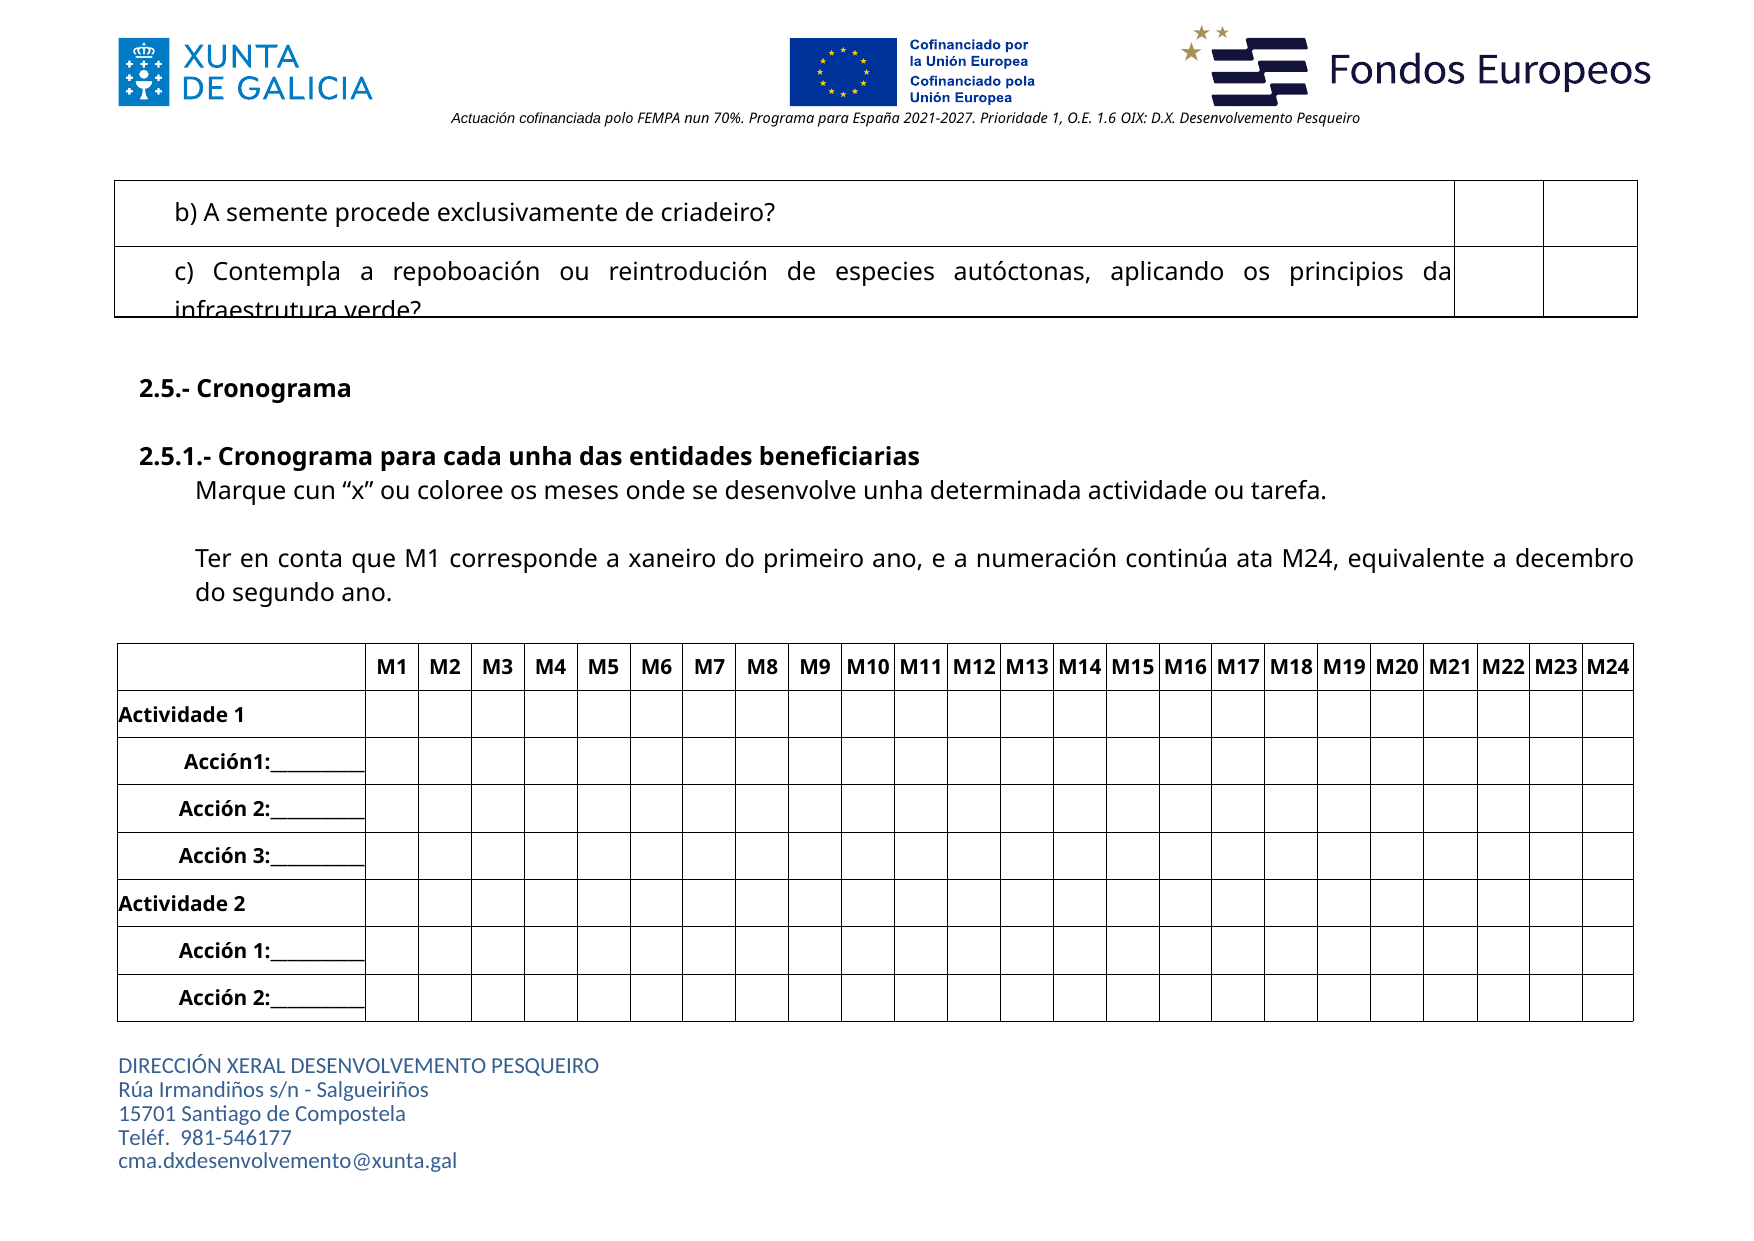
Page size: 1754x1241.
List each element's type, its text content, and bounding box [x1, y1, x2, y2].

table_cell [1478, 738, 1529, 784]
table_cell [366, 927, 418, 973]
table_cell [1212, 833, 1264, 879]
table_cell [895, 833, 947, 879]
table_cell [472, 738, 524, 784]
table_header M8 [736, 644, 788, 690]
table_cell [525, 975, 577, 1021]
table_cell [1054, 691, 1106, 737]
table_cell [1530, 691, 1582, 737]
table_cell [789, 975, 841, 1021]
table_cell [366, 880, 418, 926]
table_cell [683, 833, 735, 879]
table_header M15 [1107, 644, 1159, 690]
table_cell [1212, 975, 1264, 1021]
table_cell [895, 927, 947, 973]
table_cell [1107, 975, 1159, 1021]
table_header M18 [1265, 644, 1317, 690]
table_header M1 [366, 644, 418, 690]
table_cell [1107, 785, 1159, 832]
table_cell [1265, 833, 1317, 879]
table_cell [789, 738, 841, 784]
table_cell [1054, 738, 1106, 784]
table_cell [525, 927, 577, 973]
table_cell [842, 691, 894, 737]
table_cell [1212, 785, 1264, 832]
table_cell [631, 927, 682, 973]
table_header M9 [789, 644, 841, 690]
table_cell [1054, 833, 1106, 879]
table_cell [419, 785, 471, 832]
table_cell [1583, 691, 1633, 737]
table_cell [683, 927, 735, 973]
table_header M17 [1212, 644, 1264, 690]
table_cell [948, 691, 1000, 737]
table_header M6 [631, 644, 682, 690]
table_cell [578, 785, 630, 832]
table_cell [419, 691, 471, 737]
table_cell [631, 738, 682, 784]
table_cell [948, 927, 1000, 973]
table_cell [631, 833, 682, 879]
table_header M2 [419, 644, 471, 690]
text 2.5.1.- Cronograma para cada unha das entidades beneficiarias [139, 439, 1636, 473]
table_cell Acción1:___________ [118, 738, 365, 784]
table_cell [1265, 880, 1317, 926]
table_header M16 [1160, 644, 1211, 690]
table_cell [1160, 975, 1211, 1021]
table_cell [1530, 975, 1582, 1021]
table_cell [1371, 738, 1423, 784]
table_cell [1001, 738, 1053, 784]
table_cell [366, 738, 418, 784]
table_header M14 [1054, 644, 1106, 690]
table_cell Actividade 2 [118, 880, 365, 926]
table_cell [1530, 927, 1582, 973]
table_header M10 [842, 644, 894, 690]
table_cell [472, 975, 524, 1021]
text 2.5.- Cronograma [139, 371, 1636, 404]
table_header M12 [948, 644, 1000, 690]
table_cell [683, 738, 735, 784]
table_cell [1212, 927, 1264, 973]
table_cell [895, 785, 947, 832]
table_cell [1265, 927, 1317, 973]
table_cell [736, 785, 788, 832]
table_cell [842, 975, 894, 1021]
table_cell [1107, 833, 1159, 879]
table_cell [1424, 975, 1477, 1021]
table_cell [948, 975, 1000, 1021]
table_cell [1318, 738, 1370, 784]
table_cell [1160, 691, 1211, 737]
table_header M11 [895, 644, 947, 690]
table_cell [1212, 691, 1264, 737]
table_cell [736, 975, 788, 1021]
table_cell [1530, 833, 1582, 879]
table_cell [683, 691, 735, 737]
table_header M7 [683, 644, 735, 690]
table_cell [948, 880, 1000, 926]
table_cell Acción 2:___________ [118, 785, 365, 832]
table_cell [1583, 880, 1633, 926]
table_cell [1583, 833, 1633, 879]
table_cell [631, 975, 682, 1021]
table_cell [1001, 975, 1053, 1021]
table_cell [1107, 738, 1159, 784]
table_cell [1424, 785, 1477, 832]
table_cell [525, 785, 577, 832]
table_header M20 [1371, 644, 1423, 690]
table_cell [1583, 975, 1633, 1021]
table_cell [419, 975, 471, 1021]
table_cell [842, 880, 894, 926]
table_header M21 [1424, 644, 1477, 690]
table_cell [1265, 975, 1317, 1021]
subtitle Ter en conta que M1 corresponde a xaneiro do primeiro ano, e a numeración continúa ata M24, equivalente a decembro do segundo ano. [195, 540, 1636, 608]
table_cell [683, 880, 735, 926]
table_cell [789, 785, 841, 832]
table_cell [1054, 880, 1106, 926]
table_cell [525, 880, 577, 926]
table_header M13 [1001, 644, 1053, 690]
table_cell [525, 833, 577, 879]
table_cell [1583, 785, 1633, 832]
table_cell [842, 785, 894, 832]
table_cell [578, 738, 630, 784]
table_cell [1371, 785, 1423, 832]
table_cell [1478, 833, 1529, 879]
table_cell [1054, 785, 1106, 832]
table_cell [1054, 975, 1106, 1021]
table_cell [1478, 785, 1529, 832]
table_cell [472, 880, 524, 926]
table_cell [1001, 833, 1053, 879]
table_cell [1265, 785, 1317, 832]
table_cell [1583, 927, 1633, 973]
table_cell [789, 691, 841, 737]
table_cell [578, 833, 630, 879]
table_cell c) Contempla a repoboación ou reintrodución de especies autóctonas, aplicando os principios da infraestrutura verde? [115, 247, 1454, 316]
table_cell [1107, 880, 1159, 926]
table_header M23 [1530, 644, 1582, 690]
table_cell [1455, 181, 1543, 246]
table_cell [1160, 833, 1211, 879]
table_header [118, 644, 365, 690]
table_cell [1424, 691, 1477, 737]
table_cell [472, 785, 524, 832]
table_cell [1583, 738, 1633, 784]
table_cell [1530, 880, 1582, 926]
table_cell [683, 785, 735, 832]
table_cell [1318, 927, 1370, 973]
table_cell [736, 691, 788, 737]
table_cell [631, 691, 682, 737]
table_cell [1265, 738, 1317, 784]
table_cell [1478, 927, 1529, 973]
table_cell [578, 880, 630, 926]
table_cell [1478, 691, 1529, 737]
table_cell [366, 691, 418, 737]
table_cell [736, 880, 788, 926]
subtitle Marque cun “x” ou coloree os meses onde se desenvolve unha determinada actividade ou tarefa. [195, 473, 1636, 507]
table_cell [1424, 738, 1477, 784]
table_cell [419, 833, 471, 879]
table_cell [1371, 975, 1423, 1021]
table_cell [789, 927, 841, 973]
table_cell [1054, 927, 1106, 973]
table_cell [525, 738, 577, 784]
table_cell [1544, 247, 1637, 316]
table_cell [842, 738, 894, 784]
table_cell [1478, 975, 1529, 1021]
table_cell [1160, 880, 1211, 926]
table_header M19 [1318, 644, 1370, 690]
table_cell [1001, 927, 1053, 973]
table_cell [1160, 927, 1211, 973]
table_cell [1371, 927, 1423, 973]
table_cell [1424, 880, 1477, 926]
table_cell [1371, 880, 1423, 926]
table_cell [419, 738, 471, 784]
table_cell [736, 927, 788, 973]
table_cell [578, 691, 630, 737]
table_cell [842, 833, 894, 879]
table_cell [895, 880, 947, 926]
table_cell [1001, 691, 1053, 737]
table_header M22 [1478, 644, 1529, 690]
table_cell [1318, 880, 1370, 926]
table_cell [1107, 927, 1159, 973]
table_cell [895, 691, 947, 737]
table_header M3 [472, 644, 524, 690]
table_cell [1212, 738, 1264, 784]
table_cell [578, 927, 630, 973]
table_cell [1001, 880, 1053, 926]
table_cell [1371, 833, 1423, 879]
table_cell [789, 880, 841, 926]
table_cell b) A semente procede exclusivamente de criadeiro? [115, 181, 1454, 246]
table_cell Acción 1:___________ [118, 927, 365, 973]
table_cell [1107, 691, 1159, 737]
table_cell [1318, 833, 1370, 879]
table_cell [789, 833, 841, 879]
table_cell [525, 691, 577, 737]
table_cell [631, 880, 682, 926]
table_cell [1318, 975, 1370, 1021]
table_cell [895, 738, 947, 784]
table_cell [1530, 785, 1582, 832]
table_cell Actividade 1 [118, 691, 365, 737]
table_cell [366, 833, 418, 879]
table_cell [1212, 880, 1264, 926]
table_cell [472, 833, 524, 879]
table_cell [419, 927, 471, 973]
table_cell [1265, 691, 1317, 737]
table_cell [578, 975, 630, 1021]
table_cell [948, 785, 1000, 832]
table_cell [472, 691, 524, 737]
table_header M5 [578, 644, 630, 690]
table_cell Acción 3:___________ [118, 833, 365, 879]
table_cell [1371, 691, 1423, 737]
table_cell [736, 738, 788, 784]
table_cell [1424, 927, 1477, 973]
table_cell [736, 833, 788, 879]
table_cell [1478, 880, 1529, 926]
table_cell [419, 880, 471, 926]
table_cell [683, 975, 735, 1021]
table_cell [366, 785, 418, 832]
table_cell [366, 975, 418, 1021]
table_cell [1001, 785, 1053, 832]
table_cell [1318, 691, 1370, 737]
table_cell [1160, 785, 1211, 832]
table_header M24 [1583, 644, 1633, 690]
table_cell [631, 785, 682, 832]
table_cell Acción 2:___________ [118, 975, 365, 1021]
table_cell [472, 927, 524, 973]
table_cell [1530, 738, 1582, 784]
table_cell [1544, 181, 1637, 246]
table_cell [842, 927, 894, 973]
table_cell [1424, 833, 1477, 879]
table_cell [1455, 247, 1543, 316]
table_cell [948, 738, 1000, 784]
table_cell [895, 975, 947, 1021]
table_cell [948, 833, 1000, 879]
table_cell [1160, 738, 1211, 784]
table_cell [1318, 785, 1370, 832]
table_header M4 [525, 644, 577, 690]
